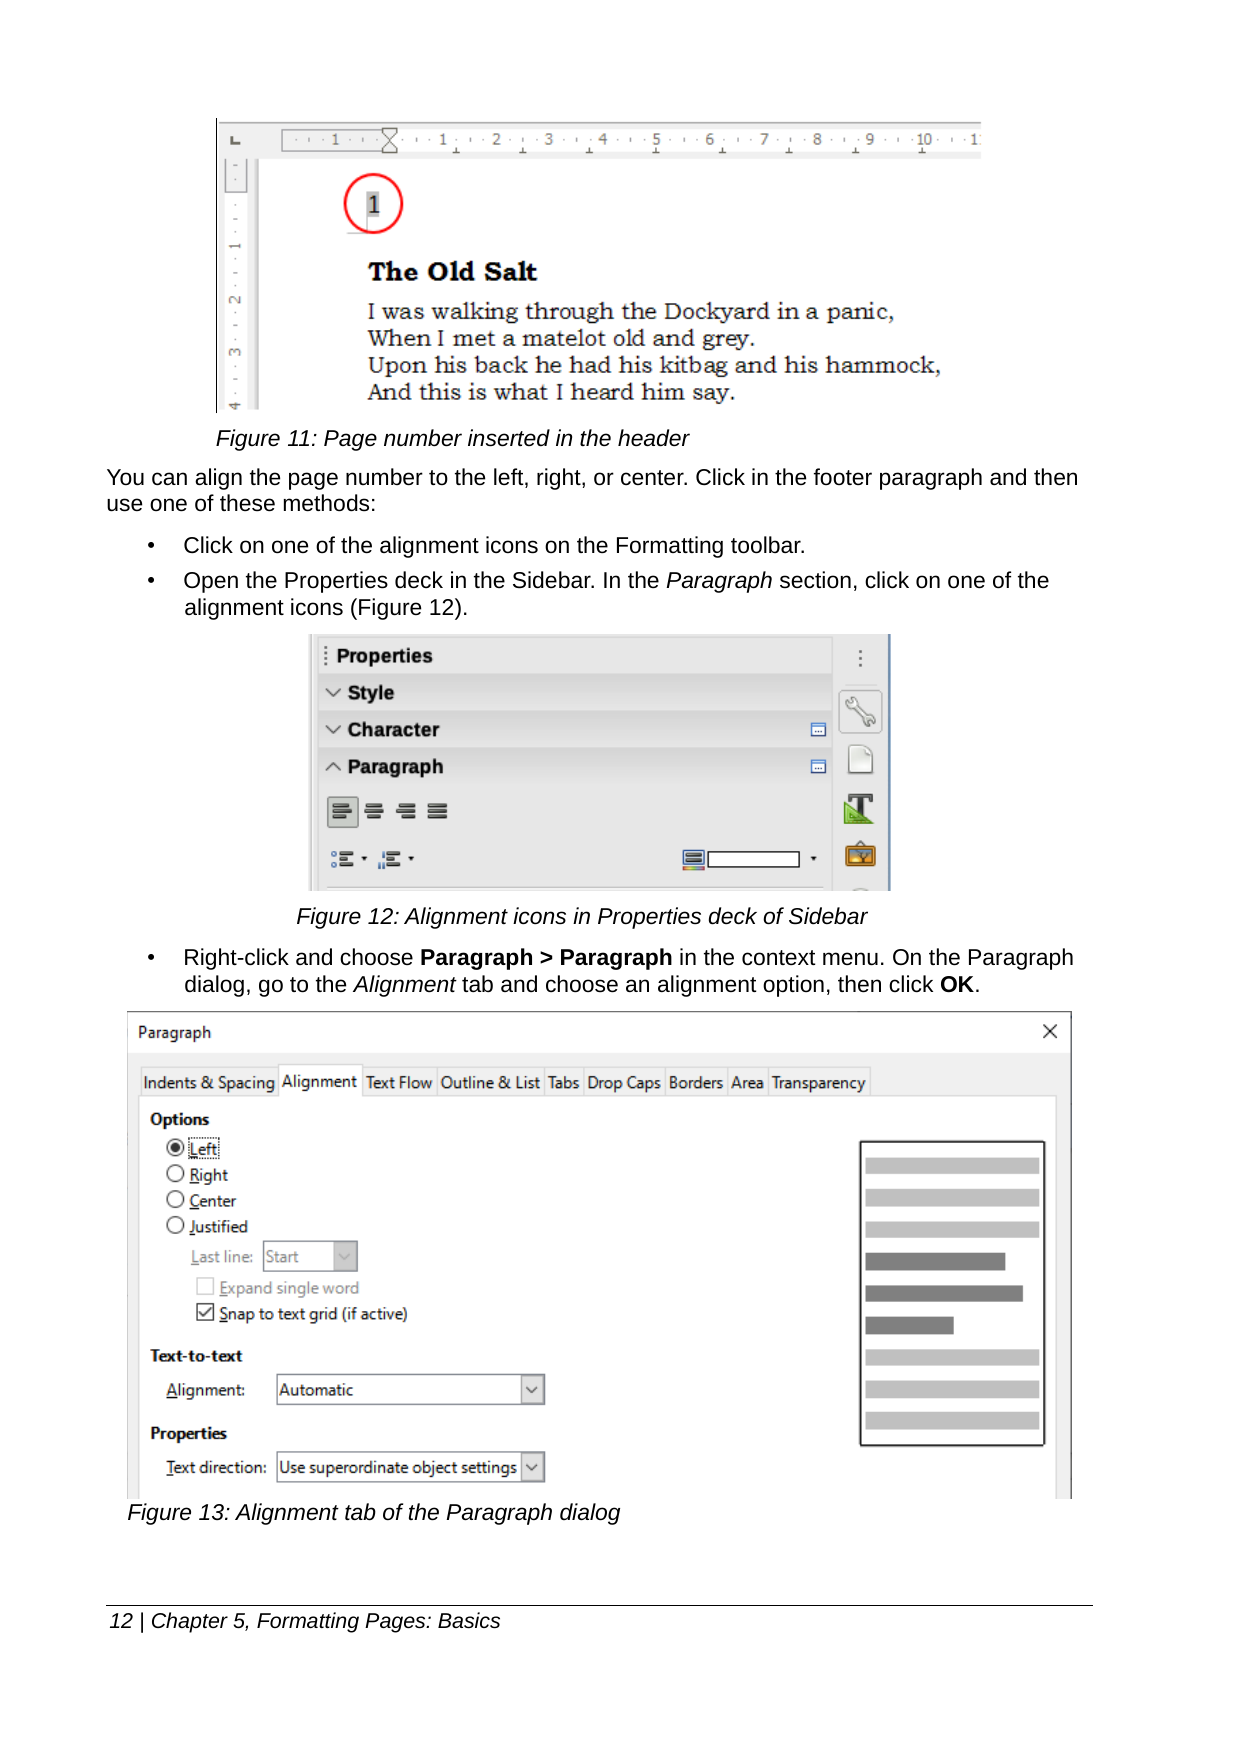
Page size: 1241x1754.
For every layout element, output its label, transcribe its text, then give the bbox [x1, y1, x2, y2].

picture [308, 634, 891, 891]
list Open the Properties deck in the Sidebar. In the Paragraph section, click on one of the alignment icons (Figure 12). [144, 564, 1093, 623]
text Figure 12: Alignment icons in Properties deck of Sidebar [296, 903, 903, 929]
picture [217, 118, 984, 414]
text Figure 13: Alignment tab of the Paragraph dialog [127, 1499, 1072, 1525]
list Right-click and choose Paragraph > Paragraph in the context menu. On the Paragraph dialog, go to the Alignment tab and choose an alignment option, then click OK. [144, 941, 1093, 1000]
text Figure 11: Page number inserted in the header [216, 425, 983, 452]
list Click on one of the alignment icons on the Formatting toolbar. [144, 529, 1093, 558]
text You can align the page number to the left, right, or center. Click in the footer paragraph and then use one of these methods: [106, 464, 1093, 516]
picture [127, 1011, 1072, 1499]
